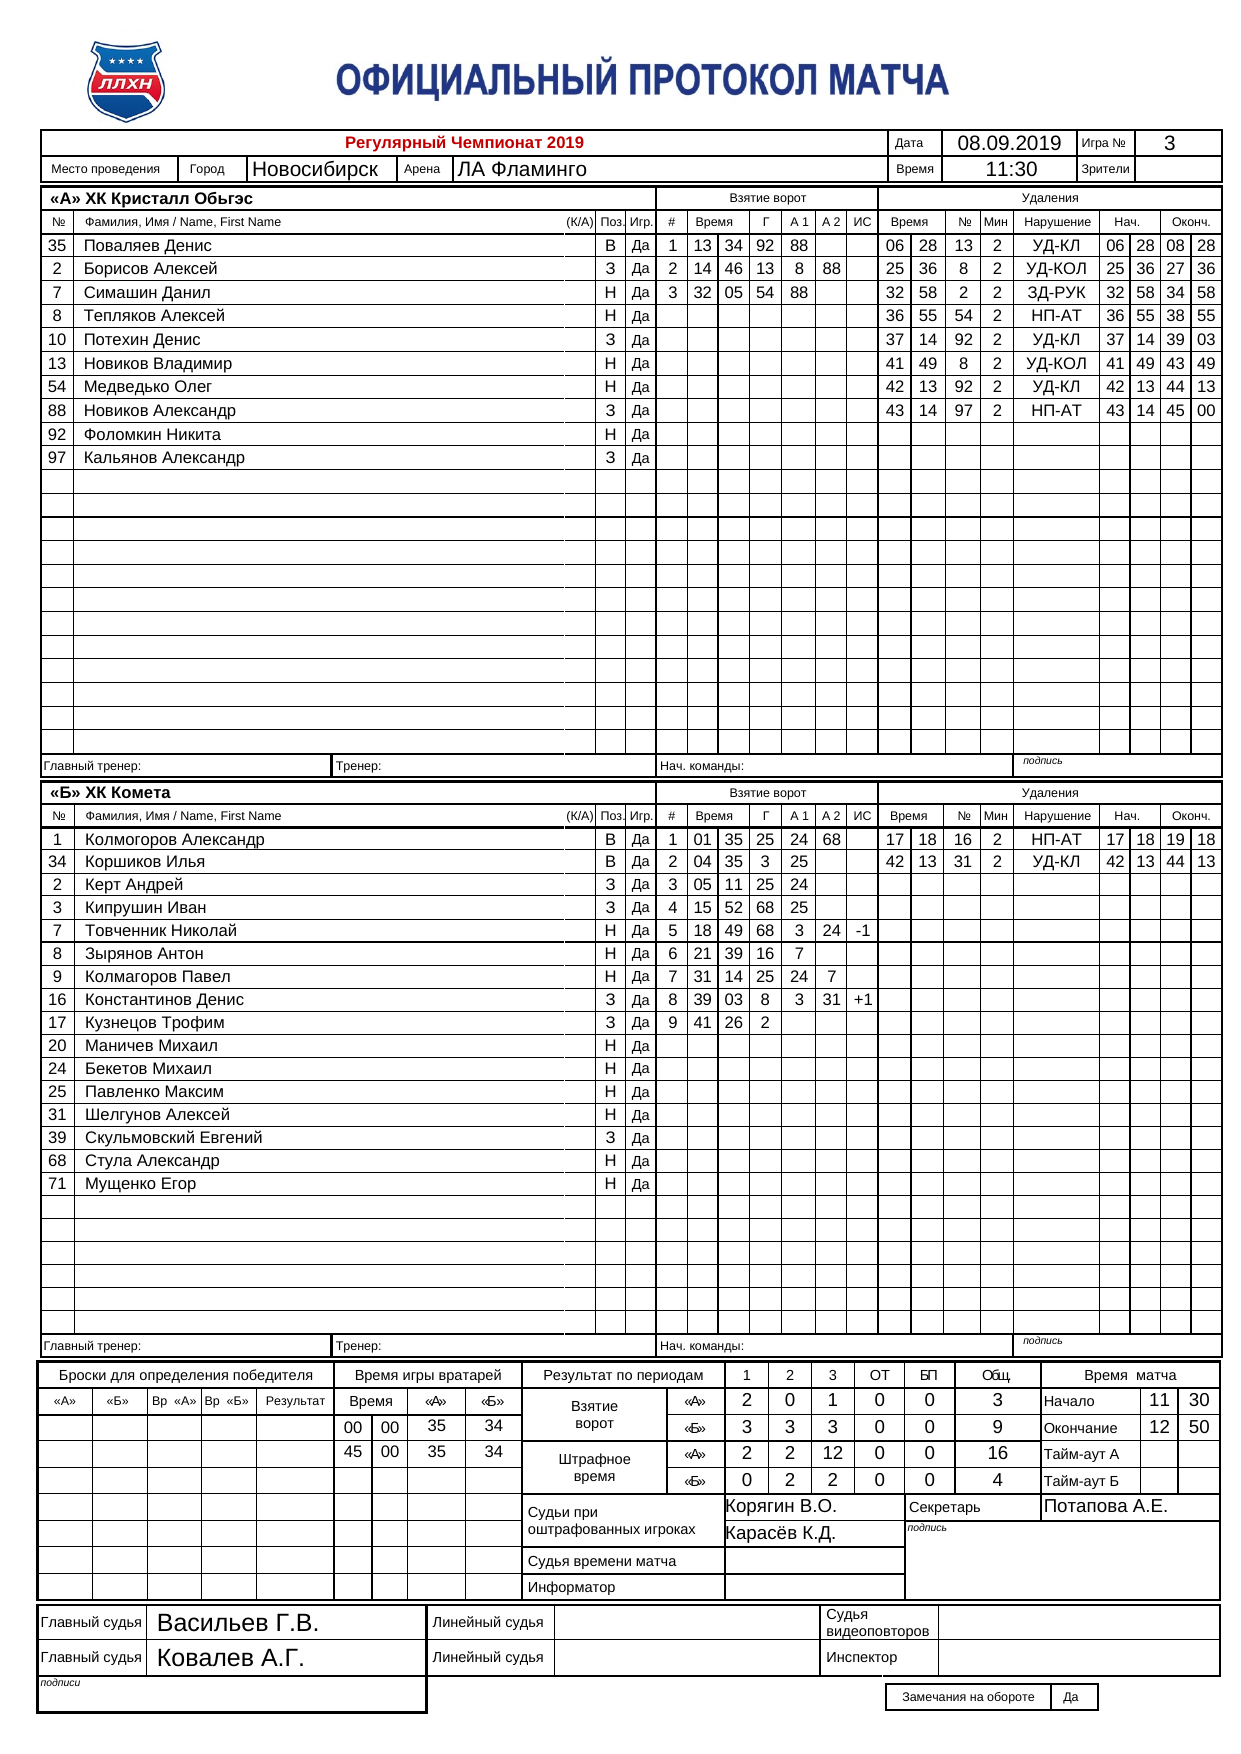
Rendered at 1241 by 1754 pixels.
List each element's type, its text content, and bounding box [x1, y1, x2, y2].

table_cell [626, 1311, 655, 1333]
table_cell Да [626, 989, 655, 1011]
table_cell [816, 1219, 846, 1241]
table_cell Оконч. [1161, 805, 1221, 826]
table_cell [816, 352, 846, 374]
table_cell Арена [398, 157, 452, 181]
table_cell [1192, 943, 1221, 964]
table_cell [816, 1311, 846, 1333]
table_cell 24 [42, 1058, 74, 1079]
table_cell [912, 707, 945, 729]
table_cell [626, 730, 655, 753]
table_cell [782, 1012, 815, 1033]
table_cell [257, 1494, 333, 1520]
table_cell [565, 328, 595, 351]
table_header Замечания на обороте [887, 1685, 1050, 1709]
table_cell [912, 683, 945, 706]
table_header Дата [889, 131, 941, 155]
table_cell [565, 470, 595, 493]
table_cell [981, 1242, 1013, 1264]
table_cell 17 [879, 829, 910, 849]
table_cell 36 [1131, 257, 1160, 280]
table_cell [1192, 1150, 1221, 1172]
table_cell [847, 1173, 877, 1195]
table_cell Инспектор [821, 1640, 938, 1675]
table_cell 16 [944, 829, 980, 849]
table_cell Время [889, 157, 941, 181]
table_cell [1161, 588, 1190, 611]
table_cell [565, 683, 595, 706]
table_cell [1014, 920, 1099, 941]
table_cell [202, 1494, 256, 1520]
table_cell [688, 305, 717, 327]
table_header «А» ХК Кристалл Обьгэс [42, 188, 655, 209]
table_cell 25 [782, 896, 815, 918]
table_cell [816, 1081, 846, 1103]
table_cell [1131, 1058, 1160, 1079]
table_cell 3 [750, 850, 781, 872]
table_cell [912, 1196, 943, 1218]
table_cell Да [626, 829, 655, 849]
table_cell [74, 612, 564, 634]
table_cell [816, 874, 846, 895]
table_cell [1161, 1127, 1190, 1149]
table_cell [847, 565, 877, 587]
table_cell [1100, 588, 1129, 611]
table_cell [74, 707, 564, 729]
table_cell [1100, 1058, 1129, 1079]
table_cell 50 [1179, 1415, 1219, 1440]
table_cell 2 [981, 235, 1013, 256]
table_cell [944, 1311, 980, 1333]
table_cell 39 [688, 989, 717, 1011]
table_cell [565, 1127, 595, 1149]
table_cell [944, 1035, 980, 1057]
table_cell [75, 1219, 564, 1241]
table_cell [719, 1173, 749, 1195]
table_cell [912, 494, 945, 516]
picture [5, 28, 1179, 129]
table_cell [1131, 1150, 1160, 1172]
table_cell [1161, 989, 1190, 1011]
table_cell [42, 1311, 74, 1333]
table_cell [565, 943, 595, 964]
table_cell [626, 707, 655, 729]
table_cell [1131, 518, 1160, 540]
table_cell [257, 1574, 333, 1599]
table_cell 3 [956, 1389, 1040, 1413]
table_cell [944, 1196, 980, 1218]
table_cell [946, 541, 980, 564]
table_header 1 [726, 1363, 768, 1387]
table_cell [626, 470, 655, 493]
table_cell [93, 1547, 147, 1573]
table_cell [879, 1242, 910, 1264]
table_cell [1100, 1242, 1129, 1264]
table_cell 2 [42, 257, 73, 280]
table_cell [1161, 612, 1190, 634]
table_cell [782, 1288, 815, 1310]
table_cell [75, 1265, 564, 1287]
table_cell [1014, 470, 1099, 493]
table_cell [1131, 1081, 1160, 1103]
table_cell [1131, 446, 1160, 469]
table_cell 7 [42, 281, 73, 303]
table_cell [565, 730, 595, 753]
table_header 3 [1136, 131, 1221, 155]
table_cell [1192, 541, 1221, 564]
table_cell [782, 683, 815, 706]
table_cell [816, 1196, 846, 1218]
table_cell [782, 730, 815, 753]
table_header Удаления [879, 783, 1221, 803]
table_cell [657, 376, 687, 398]
table_cell [719, 612, 749, 634]
table_cell [912, 1081, 943, 1103]
table_cell Тепляков Алексей [74, 305, 564, 327]
table_cell [847, 494, 877, 516]
table_cell [719, 1242, 749, 1264]
table_cell [879, 470, 910, 493]
table_cell [1141, 1468, 1177, 1493]
table_cell Новиков Александр [74, 399, 564, 422]
table_cell [750, 1058, 781, 1079]
table_cell [1014, 1104, 1099, 1126]
table_cell [1100, 1081, 1129, 1103]
table_cell [1179, 1441, 1219, 1467]
table_cell [1014, 423, 1099, 445]
table_cell 34 [466, 1441, 521, 1467]
table_cell [750, 1150, 781, 1172]
table_cell [879, 1104, 910, 1126]
table_cell 36 [912, 257, 945, 280]
table_cell [847, 1104, 877, 1126]
table_cell 16 [42, 989, 74, 1011]
table_header 3 [812, 1363, 854, 1387]
table_cell [946, 707, 980, 729]
table_cell [202, 1547, 256, 1573]
table_cell [1100, 1265, 1129, 1287]
table_cell [1131, 1196, 1160, 1218]
table_cell [1100, 446, 1129, 469]
table_cell [626, 518, 655, 540]
table_cell [750, 1196, 781, 1218]
table_cell [466, 1574, 521, 1599]
table_cell [1014, 518, 1099, 540]
table_cell 35 [719, 850, 749, 872]
table_cell [42, 541, 73, 564]
table_cell [981, 565, 1013, 587]
table_cell [782, 1242, 815, 1264]
table_cell [688, 1311, 717, 1333]
table_cell [912, 470, 945, 493]
table_cell Н [596, 966, 625, 987]
table_cell Вр «А» [148, 1389, 201, 1413]
table_cell [1131, 683, 1160, 706]
table_cell 39 [1161, 328, 1190, 351]
table_cell [944, 966, 980, 987]
table_cell [912, 1242, 943, 1264]
table_cell [202, 1574, 256, 1599]
table_cell [719, 1035, 749, 1057]
table_cell 17 [42, 1012, 74, 1033]
table_cell [1100, 874, 1129, 895]
table_cell [148, 1468, 201, 1493]
table_cell [981, 423, 1013, 445]
table_cell 43 [1161, 352, 1190, 374]
table_cell [688, 1127, 717, 1149]
table_cell «Б » [466, 1389, 521, 1413]
table_cell [816, 281, 846, 303]
table_cell [657, 518, 687, 540]
table_cell [1192, 966, 1221, 987]
table_cell 2 [750, 1012, 781, 1033]
table_cell Н [596, 1173, 625, 1195]
table_cell [981, 518, 1013, 540]
table_cell [335, 1547, 371, 1573]
table_cell Да [626, 1127, 655, 1149]
table_cell УД-КЛ [1014, 328, 1099, 351]
table_cell [565, 659, 595, 682]
table_cell [816, 636, 846, 658]
table_cell Зрители [1078, 157, 1134, 181]
table_cell [1192, 588, 1221, 611]
table_cell 58 [1192, 281, 1221, 303]
table_cell УД-КОЛ [1014, 257, 1099, 280]
table_cell А 1 [782, 805, 815, 826]
table_cell [657, 683, 687, 706]
table_cell [1161, 565, 1190, 587]
table_cell подпись [906, 1522, 1219, 1599]
table_cell 7 [782, 943, 815, 964]
table_cell [596, 1242, 625, 1264]
table_header БП [905, 1363, 954, 1387]
table_cell [912, 541, 945, 564]
table_cell 3 [42, 896, 74, 918]
table_cell [816, 1035, 846, 1057]
table_cell [981, 989, 1013, 1011]
table_cell [750, 1081, 781, 1103]
table_cell [657, 659, 687, 682]
table_cell [981, 1196, 1013, 1218]
table_cell [847, 541, 877, 564]
table_cell [257, 1521, 333, 1546]
table_cell 58 [1131, 281, 1160, 303]
table_cell [688, 730, 717, 753]
table_cell [912, 446, 945, 469]
table_cell «А» [408, 1389, 465, 1413]
table_cell [688, 588, 717, 611]
table_cell [782, 612, 815, 634]
table_cell [981, 1265, 1013, 1287]
table_cell 13 [912, 376, 945, 398]
table_cell 43 [1100, 399, 1129, 422]
table_cell [1161, 1012, 1190, 1033]
table_cell [596, 1288, 625, 1310]
table_cell [1100, 707, 1129, 729]
table_cell [565, 565, 595, 587]
table_cell З [596, 257, 625, 280]
table_cell [75, 1311, 564, 1333]
table_cell [1014, 989, 1099, 1011]
table_cell [1192, 920, 1221, 941]
table_cell подпись [1014, 1335, 1221, 1356]
table_cell [42, 636, 73, 658]
table_cell [944, 1104, 980, 1126]
table_cell [39, 1441, 92, 1467]
table_cell 3 [782, 989, 815, 1011]
table_cell Да [626, 1173, 655, 1195]
table_cell [688, 352, 717, 374]
table_cell [912, 518, 945, 540]
table_cell [879, 518, 910, 540]
table_cell [335, 1468, 371, 1493]
table_cell [719, 518, 749, 540]
table_cell [1131, 1173, 1160, 1195]
table_cell [1100, 565, 1129, 587]
table_cell Результат [257, 1389, 333, 1413]
table_cell Павленко Максим [75, 1081, 564, 1103]
table_cell 42 [879, 850, 910, 872]
table_cell [565, 1288, 595, 1310]
table_cell [1131, 874, 1160, 895]
table_cell [912, 874, 943, 895]
table_cell [847, 730, 877, 753]
table_cell [847, 850, 877, 872]
table_cell [1131, 636, 1160, 658]
table_cell [1014, 683, 1099, 706]
table_cell [74, 494, 564, 516]
table_cell В [596, 850, 625, 872]
table_cell Шелгунов Алексей [75, 1104, 564, 1126]
table_cell [719, 376, 749, 398]
table_cell [1014, 707, 1099, 729]
table_cell [782, 423, 815, 445]
table_cell [596, 1219, 625, 1241]
table_cell [1192, 707, 1221, 729]
table_cell [565, 1173, 595, 1195]
table_cell [1131, 896, 1160, 918]
table_cell [912, 1127, 943, 1149]
table_cell [565, 1265, 595, 1287]
table_cell [782, 636, 815, 658]
table_cell [750, 352, 781, 374]
table_cell № [42, 805, 74, 826]
table_cell [1014, 1035, 1099, 1057]
table_cell 14 [1131, 328, 1160, 351]
table_cell [42, 1288, 74, 1310]
table_cell [912, 730, 945, 753]
table_cell УД-КОЛ [1014, 352, 1099, 374]
table_cell [1014, 966, 1099, 987]
table_cell [1100, 1150, 1129, 1172]
table_cell [847, 896, 877, 918]
table_cell [782, 1035, 815, 1057]
table_cell [750, 376, 781, 398]
table_cell [1131, 966, 1160, 987]
table_cell [782, 470, 815, 493]
table_cell 36 [879, 305, 910, 327]
table_cell [944, 1127, 980, 1149]
table_cell Штрафное время [523, 1442, 666, 1493]
table_cell [782, 588, 815, 611]
table_cell [1192, 989, 1221, 1011]
table_cell 39 [42, 1127, 74, 1149]
table_cell [1100, 896, 1129, 918]
table_cell [148, 1441, 201, 1467]
table_cell [782, 565, 815, 587]
table_cell [565, 1196, 595, 1218]
table_cell Н [596, 1104, 625, 1126]
table_cell [719, 399, 749, 422]
table_cell 1 [42, 829, 74, 849]
table_cell [981, 874, 1013, 895]
table_cell 5 [657, 920, 687, 941]
table_cell 14 [688, 257, 717, 280]
table_cell «Б» [668, 1415, 724, 1440]
table_cell [879, 588, 910, 611]
table_cell Да [626, 874, 655, 895]
table_cell [1131, 470, 1160, 493]
table_cell [408, 1521, 465, 1546]
table_cell 3 [812, 1415, 854, 1440]
table_cell [782, 376, 815, 398]
table_cell [1161, 1173, 1190, 1195]
table_cell 45 [335, 1441, 371, 1467]
table_cell 45 [1161, 399, 1190, 422]
table_header Взятие ворот [657, 783, 877, 803]
table_cell 24 [782, 966, 815, 987]
table_cell [626, 1196, 655, 1218]
table_cell [879, 989, 910, 1011]
table_cell 1 [657, 829, 687, 849]
table_cell [750, 612, 781, 634]
table_cell Поз. [596, 805, 625, 826]
table_cell [596, 683, 625, 706]
table_cell [1014, 874, 1099, 895]
table_cell [466, 1494, 521, 1520]
table_header Взятие ворот [657, 188, 877, 209]
table_cell [946, 565, 980, 587]
table_cell [596, 659, 625, 682]
table_cell 25 [782, 850, 815, 872]
table_cell [1192, 730, 1221, 753]
table_cell 00 [373, 1441, 407, 1467]
table_cell [782, 1219, 815, 1241]
table_cell [42, 588, 73, 611]
table_cell Фамилия, Имя / Name, First Name [74, 211, 565, 233]
table_cell Симашин Данил [74, 281, 564, 303]
table_cell 68 [42, 1150, 74, 1172]
table_cell [1131, 1104, 1160, 1126]
table_cell [847, 1288, 877, 1310]
table_cell [1192, 446, 1221, 469]
table_cell [688, 1265, 717, 1287]
table_cell 4 [956, 1468, 1040, 1493]
table_cell [1014, 896, 1099, 918]
table_cell Колмагоров Павел [75, 966, 564, 987]
table_cell 31 [688, 966, 717, 987]
table_cell 44 [1161, 376, 1190, 398]
table_cell [657, 328, 687, 351]
table_cell Нарушение [1014, 211, 1099, 233]
table_cell [944, 920, 980, 941]
table_cell [688, 518, 717, 540]
table_cell [912, 659, 945, 682]
table_cell [1014, 541, 1099, 564]
table_header Броски для определения победителя [39, 1363, 333, 1387]
table_cell [657, 1196, 687, 1218]
table_cell [42, 565, 73, 587]
table_cell [847, 423, 877, 445]
table_cell 03 [719, 989, 749, 1011]
table_cell (К/А) [565, 211, 595, 233]
table_cell [981, 1035, 1013, 1057]
table_cell [657, 1150, 687, 1172]
table_cell [879, 1150, 910, 1172]
table_cell [74, 541, 564, 564]
table_cell [1014, 1219, 1099, 1241]
table_cell [912, 565, 945, 587]
table_cell [816, 328, 846, 351]
table_cell [912, 1104, 943, 1126]
table_cell [981, 1104, 1013, 1126]
table_cell [719, 1311, 749, 1333]
table_cell Да [626, 966, 655, 987]
table_cell [1192, 612, 1221, 634]
table_cell [626, 588, 655, 611]
table_cell [1131, 612, 1160, 634]
table_cell Поваляев Денис [74, 235, 564, 256]
table_cell 3 [782, 920, 815, 941]
table_cell [74, 518, 564, 540]
table_cell [946, 636, 980, 658]
table_cell 2 [657, 850, 687, 872]
table_cell [1131, 423, 1160, 445]
table_cell [466, 1521, 521, 1546]
table_cell [42, 612, 73, 634]
table_cell Потапова А.Е. [1042, 1495, 1219, 1520]
table_cell 13 [750, 257, 781, 280]
table_cell 2 [657, 257, 687, 280]
table_cell 2 [981, 399, 1013, 422]
table_cell [565, 612, 595, 634]
table_cell [1131, 707, 1160, 729]
table_cell [939, 1640, 1219, 1675]
table_cell [257, 1547, 333, 1573]
table_cell [335, 1494, 371, 1520]
table_cell [565, 541, 595, 564]
table_cell 58 [912, 281, 945, 303]
table_cell 13 [912, 850, 943, 872]
table_cell [688, 541, 717, 564]
table_cell [816, 423, 846, 445]
table_cell [1099, 1682, 1220, 1711]
table_cell [688, 636, 717, 658]
table_cell [1014, 1058, 1099, 1079]
table_cell Время [335, 1389, 407, 1413]
table_cell 41 [1100, 352, 1129, 374]
table_cell [657, 636, 687, 658]
table_cell [879, 1288, 910, 1310]
table_cell [847, 612, 877, 634]
table_cell [944, 943, 980, 964]
table_cell [719, 328, 749, 351]
table_cell [750, 1242, 781, 1264]
table_cell [596, 707, 625, 729]
table_header 2 [769, 1363, 811, 1387]
table_cell [816, 541, 846, 564]
table_cell [879, 423, 910, 445]
table_cell [981, 1058, 1013, 1079]
table_cell 35 [408, 1441, 465, 1467]
table_cell [782, 1127, 815, 1149]
table_cell [912, 1035, 943, 1057]
table_cell 17 [1100, 829, 1129, 849]
table_cell [981, 1173, 1013, 1195]
table_cell [816, 707, 846, 729]
table_cell [912, 588, 945, 611]
table_cell [565, 376, 595, 398]
table_cell [1100, 1196, 1129, 1218]
table_cell [750, 541, 781, 564]
table_cell [565, 829, 595, 849]
table_cell Главный судья [39, 1640, 146, 1675]
table_cell [1100, 1104, 1129, 1126]
table_cell [944, 989, 980, 1011]
table_cell [688, 1150, 717, 1172]
table_cell [596, 1196, 625, 1218]
table_cell 25 [42, 1081, 74, 1103]
table_cell [39, 1521, 92, 1546]
table_cell [816, 1012, 846, 1033]
table_cell [1131, 943, 1160, 964]
table_cell [719, 1219, 749, 1241]
table_cell 88 [782, 235, 815, 256]
table_cell [847, 328, 877, 351]
table_cell [816, 1104, 846, 1126]
table_cell [688, 1219, 717, 1241]
table_cell [1014, 636, 1099, 658]
table_cell Взятие ворот [523, 1389, 666, 1440]
table_cell 01 [688, 829, 717, 849]
table_cell [912, 612, 945, 634]
table_cell Да [626, 328, 655, 351]
table_cell 2 [946, 281, 980, 303]
table_cell 3 [769, 1415, 811, 1440]
table_cell [428, 1677, 882, 1711]
table_cell [1100, 659, 1129, 682]
table_cell [1161, 446, 1190, 469]
table_cell [657, 494, 687, 516]
table_cell [657, 399, 687, 422]
table_cell [688, 399, 717, 422]
table_cell 54 [42, 376, 73, 398]
table_cell «А» [668, 1442, 724, 1467]
table_cell 00 [373, 1416, 407, 1440]
table_cell [1141, 1441, 1177, 1467]
table_cell [847, 470, 877, 493]
table_cell [816, 1150, 846, 1172]
table_cell [847, 305, 877, 327]
table_cell [816, 730, 846, 753]
table_cell 92 [946, 376, 980, 398]
table_cell [879, 1219, 910, 1241]
table_cell 12 [812, 1442, 854, 1467]
table_cell 28 [1131, 235, 1160, 256]
table_cell 88 [782, 281, 815, 303]
table_cell 13 [1131, 376, 1160, 398]
table_cell 32 [879, 281, 910, 303]
table_cell [1192, 1012, 1221, 1033]
table_cell [719, 683, 749, 706]
table_cell [688, 1081, 717, 1103]
table_cell [946, 612, 980, 634]
table_cell З [596, 896, 625, 918]
table_cell Потехин Денис [74, 328, 564, 351]
table_cell 42 [1100, 376, 1129, 398]
table_cell 88 [42, 399, 73, 422]
table_cell [408, 1468, 465, 1493]
table_cell [42, 707, 73, 729]
table_cell [912, 423, 945, 445]
table_cell 55 [1131, 305, 1160, 327]
table_cell [912, 1058, 943, 1079]
table_cell [565, 1035, 595, 1057]
table_cell [912, 1265, 943, 1287]
table_cell [42, 1196, 74, 1218]
table_cell [944, 1242, 980, 1264]
table_cell [879, 612, 910, 634]
table_cell [782, 328, 815, 351]
table_cell [879, 1311, 910, 1333]
table_cell 16 [956, 1442, 1040, 1467]
table_cell 00 [335, 1416, 371, 1440]
table_cell Нарушение [1014, 805, 1099, 826]
table_cell Н [596, 376, 625, 398]
table_cell 7 [816, 966, 846, 987]
table_cell [688, 1242, 717, 1264]
table_cell [719, 470, 749, 493]
table_cell [1131, 565, 1160, 587]
table_cell [1014, 1127, 1099, 1149]
table_cell 03 [1192, 328, 1221, 351]
table_cell Главный тренер: [42, 1335, 330, 1356]
table_cell [565, 1012, 595, 1033]
table_cell [565, 920, 595, 941]
table_cell [847, 257, 877, 280]
table_cell [626, 1219, 655, 1241]
table_cell [565, 518, 595, 540]
table_cell [750, 730, 781, 753]
table_cell Секретарь [906, 1495, 1040, 1520]
table_cell [565, 707, 595, 729]
table_cell «А» [668, 1389, 724, 1413]
table_cell 49 [912, 352, 945, 374]
table_cell 9 [657, 1012, 687, 1033]
table_cell Мущенко Егор [75, 1173, 564, 1195]
table_cell Новиков Владимир [74, 352, 564, 374]
table_cell [847, 1081, 877, 1103]
table_cell 31 [42, 1104, 74, 1126]
table_cell [816, 1127, 846, 1149]
table_cell [565, 1058, 595, 1079]
table_cell Нач. команды: [657, 755, 1012, 776]
table_cell [39, 1416, 92, 1440]
table_cell [42, 659, 73, 682]
table_cell 41 [879, 352, 910, 374]
table_cell УД-КЛ [1014, 850, 1099, 872]
table_cell Судья видеоповторов [821, 1606, 938, 1639]
table_cell Кальянов Александр [74, 446, 564, 469]
table_cell Ковалев А.Г. [147, 1640, 425, 1675]
table_cell [42, 494, 73, 516]
table_cell [42, 1219, 74, 1241]
table_cell 08 [1161, 235, 1190, 256]
table_cell [626, 1288, 655, 1310]
table_cell [1161, 874, 1190, 895]
table_cell Фамилия, Имя / Name, First Name [75, 805, 565, 826]
table_cell 0 [905, 1468, 954, 1493]
table_cell 28 [912, 235, 945, 256]
table_cell 2 [812, 1468, 854, 1493]
table_cell 4 [657, 896, 687, 918]
table_cell З [596, 989, 625, 1011]
table_cell 42 [1100, 850, 1129, 872]
table_cell [74, 565, 564, 587]
table_cell [202, 1441, 256, 1467]
table_cell 27 [1161, 257, 1190, 280]
table_cell Васильев Г.В. [147, 1606, 425, 1639]
table_cell [946, 683, 980, 706]
table_cell Н [596, 1150, 625, 1172]
table_cell [1161, 1311, 1190, 1333]
table_cell [847, 1196, 877, 1218]
table_cell 14 [912, 399, 945, 422]
table_cell [816, 1288, 846, 1310]
table_header ОТ [855, 1363, 904, 1387]
table_cell 25 [750, 829, 781, 849]
table_cell 55 [1192, 305, 1221, 327]
table_cell Корягин В.О. [726, 1495, 904, 1520]
table_cell [847, 446, 877, 469]
table_cell [912, 1311, 943, 1333]
table_cell НП-АТ [1014, 829, 1099, 849]
table_cell [782, 1196, 815, 1218]
table_cell [1192, 1242, 1221, 1264]
table_cell Н [596, 920, 625, 941]
table_cell Да [626, 1104, 655, 1126]
table_cell [555, 1640, 819, 1675]
table_cell 68 [750, 920, 781, 941]
table_cell [688, 707, 717, 729]
table_cell [719, 1196, 749, 1218]
table_cell Время [879, 805, 943, 826]
table_cell [879, 565, 910, 587]
table_cell [912, 943, 943, 964]
table_cell Вр «Б» [202, 1389, 256, 1413]
table_cell В [596, 235, 625, 256]
table_cell [944, 1058, 980, 1079]
table_cell [816, 612, 846, 634]
table_cell [1192, 1058, 1221, 1079]
table_cell [879, 683, 910, 706]
table_cell [782, 1081, 815, 1103]
table_cell [565, 235, 595, 256]
table_cell Н [596, 943, 625, 964]
table_cell [944, 1265, 980, 1287]
table_cell [944, 1012, 980, 1033]
table_cell [944, 1288, 980, 1310]
table_cell [1131, 1219, 1160, 1241]
table_cell [657, 730, 687, 753]
table_cell Карасёв К.Д. [726, 1521, 904, 1546]
table_cell Игр. [626, 805, 655, 826]
table_cell 3 [657, 281, 687, 303]
table_cell [565, 989, 595, 1011]
table_cell [373, 1521, 407, 1546]
table_cell [750, 446, 781, 469]
table_cell [1014, 1173, 1099, 1195]
table_cell [657, 1035, 687, 1057]
table_cell [1014, 494, 1099, 516]
table_cell [782, 1265, 815, 1287]
table_cell [944, 874, 980, 895]
table_cell [981, 1012, 1013, 1033]
table_cell [1161, 920, 1190, 941]
table_cell [879, 896, 910, 918]
table_cell [981, 920, 1013, 941]
table_cell [816, 588, 846, 611]
table_cell [847, 1012, 877, 1033]
table_cell 3 [657, 874, 687, 895]
table_cell 19 [1161, 829, 1190, 849]
table_cell [1100, 683, 1129, 706]
table_cell [626, 683, 655, 706]
table_cell [750, 494, 781, 516]
table_cell [657, 1058, 687, 1079]
table_cell [981, 612, 1013, 634]
table_cell [596, 518, 625, 540]
table_cell Поз. [596, 211, 625, 233]
table_cell 13 [1192, 376, 1221, 398]
table_cell [555, 1606, 819, 1639]
table_cell [750, 659, 781, 682]
table_cell 68 [750, 896, 781, 918]
table_header Время матча [1042, 1363, 1219, 1387]
table_cell [912, 1173, 943, 1195]
table_cell [750, 399, 781, 422]
table_cell [879, 1265, 910, 1287]
table_cell [1192, 470, 1221, 493]
table_cell [373, 1574, 407, 1599]
table_cell [782, 1311, 815, 1333]
table_cell [1014, 1242, 1099, 1264]
table_cell 97 [946, 399, 980, 422]
table_cell Н [596, 1035, 625, 1057]
table_cell 25 [750, 874, 781, 895]
table_cell 8 [782, 257, 815, 280]
table_cell 18 [1131, 829, 1160, 849]
table_cell 0 [905, 1389, 954, 1413]
table_cell [750, 1104, 781, 1126]
table_cell Город [179, 157, 246, 181]
table_cell [816, 850, 846, 872]
table_cell [1192, 1035, 1221, 1057]
table_cell 8 [657, 989, 687, 1011]
table_cell 25 [1100, 257, 1129, 280]
table_cell 2 [981, 257, 1013, 280]
table_cell [1100, 1127, 1129, 1149]
table_cell Судьи при оштрафованных игроках [523, 1495, 724, 1546]
table_cell [148, 1574, 201, 1599]
table_cell [816, 683, 846, 706]
table_cell [981, 730, 1013, 753]
table_cell [565, 1081, 595, 1103]
table_cell 25 [750, 966, 781, 987]
table_cell [719, 1288, 749, 1310]
table_cell [1161, 683, 1190, 706]
table_cell Начало [1042, 1389, 1140, 1413]
table_header Регулярный Чемпионат 2019 [42, 131, 887, 155]
table_cell -1 [847, 920, 877, 941]
table_cell Да [626, 352, 655, 374]
table_cell [1192, 1081, 1221, 1103]
table_cell [879, 541, 910, 564]
table_cell 13 [1131, 850, 1160, 872]
table_cell [202, 1468, 256, 1493]
table_cell [257, 1441, 333, 1467]
table_cell Да [626, 446, 655, 469]
table_cell [1161, 896, 1190, 918]
table_cell [981, 896, 1013, 918]
table_cell [981, 588, 1013, 611]
table_cell 49 [1131, 352, 1160, 374]
table_cell [39, 1547, 92, 1573]
table_cell [847, 659, 877, 682]
table_cell [946, 470, 980, 493]
table_cell [93, 1494, 147, 1520]
table_cell А 2 [816, 211, 846, 233]
table_cell [1014, 446, 1099, 469]
table_cell [657, 1242, 687, 1264]
table_cell 92 [946, 328, 980, 351]
table_cell [1100, 966, 1129, 987]
table_cell Медведько Олег [74, 376, 564, 398]
table_cell [1136, 157, 1221, 181]
table_cell [879, 730, 910, 753]
table_cell [565, 399, 595, 422]
table_cell [719, 1150, 749, 1172]
table_cell [944, 1219, 980, 1241]
table_cell [657, 1104, 687, 1126]
table_cell [726, 1575, 904, 1599]
table_cell [750, 1311, 781, 1333]
table_cell [981, 966, 1013, 987]
table_cell Коршиков Илья [75, 850, 564, 872]
table_cell [1161, 1035, 1190, 1057]
table_cell [719, 494, 749, 516]
table_cell [981, 541, 1013, 564]
table_cell [750, 470, 781, 493]
table_cell [750, 1288, 781, 1310]
table_cell [879, 1058, 910, 1079]
table_header Общ. [956, 1363, 1040, 1387]
table_cell [981, 1127, 1013, 1149]
table_cell [1131, 1012, 1160, 1033]
table_cell [1192, 565, 1221, 587]
table_cell [782, 1104, 815, 1126]
table_cell 88 [816, 257, 846, 280]
table_cell [847, 943, 877, 964]
table_cell [847, 1219, 877, 1241]
table_cell [1014, 612, 1099, 634]
table_cell [626, 636, 655, 658]
table_cell [816, 1265, 846, 1287]
table_cell Н [596, 1058, 625, 1079]
table_cell [596, 1265, 625, 1287]
table_cell Судья времени матча [523, 1548, 724, 1573]
table_cell [782, 1150, 815, 1172]
table_cell [816, 1058, 846, 1079]
table_cell Да [626, 1035, 655, 1057]
table_cell 52 [719, 896, 749, 918]
table_cell [657, 1173, 687, 1195]
table_cell [750, 1035, 781, 1057]
table_cell [719, 305, 749, 327]
table_cell Да [626, 281, 655, 303]
table_cell 2 [981, 281, 1013, 303]
table_cell [148, 1494, 201, 1520]
table_cell [657, 1219, 687, 1241]
table_cell [42, 730, 73, 753]
table_cell [879, 659, 910, 682]
table_cell [1014, 565, 1099, 587]
table_cell [565, 423, 595, 445]
table_cell 2 [981, 305, 1013, 327]
table_cell [1192, 874, 1221, 895]
table_cell [1100, 1173, 1129, 1195]
table_cell [39, 1574, 92, 1599]
table_cell 55 [912, 305, 945, 327]
table_cell Н [596, 352, 625, 374]
table_cell [816, 399, 846, 422]
table_cell [657, 1265, 687, 1287]
table_cell [657, 1311, 687, 1333]
table_cell [847, 1058, 877, 1079]
table_cell [1131, 730, 1160, 753]
table_cell [750, 305, 781, 327]
table_cell [1014, 588, 1099, 611]
table_cell 2 [981, 352, 1013, 374]
table_cell [912, 1288, 943, 1310]
table_cell 0 [855, 1415, 904, 1440]
table_cell [816, 896, 846, 918]
table_cell 43 [879, 399, 910, 422]
table_cell Константинов Денис [75, 989, 564, 1011]
table_cell Мин [981, 211, 1013, 233]
table_cell [750, 1173, 781, 1195]
table_cell [257, 1416, 333, 1440]
table_cell [879, 636, 910, 658]
table_cell [39, 1494, 92, 1520]
table_cell [1131, 1265, 1160, 1287]
table_cell 31 [944, 850, 980, 872]
table_cell Да [626, 376, 655, 398]
table_cell А 2 [816, 805, 846, 826]
table_cell [565, 446, 595, 469]
table_cell [74, 659, 564, 682]
table_cell Нач. [1100, 211, 1160, 233]
table_cell [657, 612, 687, 634]
table_cell [939, 1606, 1219, 1639]
table_cell [596, 565, 625, 587]
table_cell [879, 943, 910, 964]
table_cell [1100, 1012, 1129, 1033]
table_cell Время [688, 211, 749, 233]
table_cell [42, 683, 73, 706]
table_cell [1100, 920, 1129, 941]
table_cell 39 [719, 943, 749, 964]
table_cell 18 [1192, 829, 1221, 849]
table_cell [93, 1441, 147, 1467]
table_cell Кузнецов Трофим [75, 1012, 564, 1033]
table_cell 15 [688, 896, 717, 918]
table_cell В [596, 829, 625, 849]
table_cell Новосибирск [248, 157, 396, 181]
table_cell [657, 352, 687, 374]
table_cell Зырянов Антон [75, 943, 564, 964]
table_cell [719, 1127, 749, 1149]
table_cell 06 [879, 235, 910, 256]
table_cell [74, 730, 564, 753]
table_cell [688, 565, 717, 587]
table_header Да [1052, 1685, 1097, 1709]
table_cell 35 [42, 235, 73, 256]
table_cell [75, 1196, 564, 1218]
table_cell [1131, 541, 1160, 564]
table_cell [879, 966, 910, 987]
table_cell З [596, 1012, 625, 1033]
table_cell [816, 565, 846, 587]
table_cell 18 [688, 920, 717, 941]
table_cell [782, 707, 815, 729]
table_cell [750, 423, 781, 445]
table_cell [946, 423, 980, 445]
table_cell [1131, 1127, 1160, 1149]
table_cell 35 [719, 829, 749, 849]
table_cell [1014, 1311, 1099, 1333]
table_cell 13 [688, 235, 717, 256]
table_cell 2 [981, 376, 1013, 398]
table_cell [879, 1173, 910, 1195]
table_cell [847, 966, 877, 987]
table_cell [626, 1265, 655, 1287]
table_cell «Б» [93, 1389, 147, 1413]
table_cell [750, 518, 781, 540]
table_cell [74, 588, 564, 611]
table_cell [657, 1127, 687, 1149]
table_cell З [596, 1127, 625, 1149]
table_cell Да [626, 1150, 655, 1172]
table_cell [1100, 1288, 1129, 1310]
table_cell [816, 494, 846, 516]
table_cell 10 [42, 328, 73, 351]
table_cell 24 [782, 829, 815, 849]
table_cell [879, 1196, 910, 1218]
table_cell [688, 1196, 717, 1218]
table_cell [726, 1548, 904, 1573]
table_cell [93, 1416, 147, 1440]
table_cell 92 [750, 235, 781, 256]
table_cell З [596, 446, 625, 469]
table_cell [202, 1416, 256, 1440]
table_cell [373, 1468, 407, 1493]
table_cell [42, 470, 73, 493]
table_cell 32 [1100, 281, 1129, 303]
table_cell [1100, 1219, 1129, 1241]
table_cell [946, 518, 980, 540]
table_cell 31 [816, 989, 846, 1011]
table_cell [1014, 659, 1099, 682]
table_cell Кипрушин Иван [75, 896, 564, 918]
table_cell Игр. [626, 211, 655, 233]
table_cell [1100, 518, 1129, 540]
table_cell 24 [816, 920, 846, 941]
table_cell [93, 1521, 147, 1546]
table_cell 8 [750, 989, 781, 1011]
table_cell [750, 565, 781, 587]
table_cell [981, 1081, 1013, 1103]
table_cell [847, 376, 877, 398]
table_cell [565, 896, 595, 918]
table_cell № [944, 805, 980, 826]
table_cell [946, 588, 980, 611]
table_cell 11 [719, 874, 749, 895]
table_cell [1161, 730, 1190, 753]
table_cell [1100, 612, 1129, 634]
table_cell Нач. [1100, 805, 1160, 826]
table_cell [847, 1035, 877, 1057]
table_cell 1 [812, 1389, 854, 1413]
table_cell [847, 352, 877, 374]
table_cell [1014, 1012, 1099, 1033]
table_cell [74, 636, 564, 658]
table_header Игра № [1078, 131, 1134, 155]
table_cell 2 [726, 1389, 768, 1413]
table_header «Б» ХК Комета [42, 783, 655, 803]
table_cell [782, 494, 815, 516]
table_cell [946, 446, 980, 469]
table_cell 32 [688, 281, 717, 303]
table_cell (К/А) [565, 805, 595, 826]
table_cell [688, 659, 717, 682]
table_cell [657, 541, 687, 564]
table_cell [1192, 659, 1221, 682]
table_cell 11 [1141, 1389, 1177, 1413]
table_cell [847, 1265, 877, 1287]
table_cell Время [688, 805, 749, 826]
table_cell [1192, 896, 1221, 918]
table_cell 16 [750, 943, 781, 964]
table_cell НП-АТ [1014, 399, 1099, 422]
table_cell Да [626, 1012, 655, 1033]
table_cell 46 [719, 257, 749, 280]
table_cell [688, 1058, 717, 1079]
table_header Удаления [879, 188, 1221, 209]
table_cell Керт Андрей [75, 874, 564, 895]
table_cell 30 [1179, 1389, 1219, 1413]
table_cell [1192, 1127, 1221, 1149]
table_cell [1161, 943, 1190, 964]
table_cell 8 [42, 305, 73, 327]
table_cell [657, 1288, 687, 1310]
table_cell 2 [981, 850, 1013, 872]
table_cell [657, 305, 687, 327]
table_cell [626, 541, 655, 564]
table_cell Да [626, 305, 655, 327]
table_cell [75, 1288, 564, 1310]
table_cell [1131, 1311, 1160, 1333]
table_cell Главный тренер: [42, 755, 330, 776]
table_cell [408, 1494, 465, 1520]
table_cell Н [596, 1081, 625, 1103]
table_cell [912, 966, 943, 987]
table_cell [1161, 1265, 1190, 1287]
table_cell [626, 565, 655, 587]
table_cell [565, 966, 595, 987]
table_cell [782, 1058, 815, 1079]
table_cell 05 [688, 874, 717, 895]
table_cell Нач. команды: [657, 1335, 1012, 1356]
table_cell [39, 1468, 92, 1493]
table_cell [408, 1547, 465, 1573]
table_cell 2 [42, 874, 74, 895]
table_cell [1192, 636, 1221, 658]
table_cell [912, 989, 943, 1011]
table_cell [596, 541, 625, 564]
table_cell Г [750, 211, 781, 233]
table_cell 36 [1192, 257, 1221, 280]
table_cell [688, 1288, 717, 1310]
table_cell Стула Александр [75, 1150, 564, 1172]
table_cell [750, 1127, 781, 1149]
table_cell УД-КЛ [1014, 376, 1099, 398]
table_cell 11:30 [943, 157, 1076, 181]
table_cell [565, 588, 595, 611]
table_cell 14 [912, 328, 945, 351]
table_cell [1131, 1035, 1160, 1057]
table_cell [1100, 989, 1129, 1011]
table_cell [1192, 1311, 1221, 1333]
table_cell [1192, 1104, 1221, 1126]
table_cell [565, 850, 595, 872]
table_cell 37 [1100, 328, 1129, 351]
table_cell [912, 920, 943, 941]
table_cell [688, 328, 717, 351]
table_cell Тайм-аут Б [1042, 1468, 1140, 1493]
table_cell Маничев Михаил [75, 1035, 564, 1057]
table_cell Г [750, 805, 781, 826]
table_cell Н [596, 281, 625, 303]
table_cell [879, 920, 910, 941]
table_cell [1161, 1242, 1190, 1264]
table_cell [944, 1173, 980, 1195]
table_cell [782, 541, 815, 564]
table_cell [847, 829, 877, 849]
table_cell [1131, 588, 1160, 611]
table_cell 35 [408, 1416, 465, 1440]
table_cell № [42, 211, 73, 233]
table_cell [565, 257, 595, 280]
table_cell [596, 730, 625, 753]
table_cell [1131, 920, 1160, 941]
table_cell 26 [719, 1012, 749, 1033]
table_cell [688, 446, 717, 469]
table_cell [1014, 1150, 1099, 1172]
table_cell 41 [688, 1012, 717, 1033]
table_cell [816, 376, 846, 398]
table_cell [912, 896, 943, 918]
table_cell [719, 352, 749, 374]
table_cell НП-АТ [1014, 305, 1099, 327]
table_cell [847, 235, 877, 256]
table_cell 71 [42, 1173, 74, 1195]
table_cell [1131, 659, 1160, 682]
table_cell [1161, 1219, 1190, 1241]
table_cell [657, 470, 687, 493]
table_cell 38 [1161, 305, 1190, 327]
table_cell [981, 494, 1013, 516]
table_cell Да [626, 850, 655, 872]
table_cell [657, 423, 687, 445]
table_cell [688, 423, 717, 445]
table_cell [1131, 989, 1160, 1011]
table_cell [944, 896, 980, 918]
table_cell [981, 683, 1013, 706]
table_cell Фоломкин Никита [74, 423, 564, 445]
table_cell [847, 1150, 877, 1172]
table_cell [847, 683, 877, 706]
table_cell [626, 494, 655, 516]
table_cell Оконч. [1161, 211, 1221, 233]
table_header Результат по периодам [523, 1363, 724, 1387]
table_cell [688, 494, 717, 516]
table_cell [879, 874, 910, 895]
table_cell [148, 1416, 201, 1440]
table_cell 13 [1192, 850, 1221, 872]
table_cell [782, 659, 815, 682]
table_cell Тренер: [333, 1335, 655, 1356]
table_cell [1192, 494, 1221, 516]
table_cell Да [626, 235, 655, 256]
table_cell ИС [847, 211, 877, 233]
table_cell [148, 1547, 201, 1573]
table_cell Н [596, 423, 625, 445]
table_cell [944, 1081, 980, 1103]
table_cell [981, 943, 1013, 964]
table_cell Да [626, 399, 655, 422]
table_cell [816, 446, 846, 469]
table_cell [42, 1242, 74, 1264]
table_cell [750, 1219, 781, 1241]
table_cell «Б» [668, 1468, 724, 1493]
table_cell [847, 636, 877, 658]
table_cell [1161, 423, 1190, 445]
table_cell 00 [1192, 399, 1221, 422]
table_cell [1192, 683, 1221, 706]
table_cell [466, 1547, 521, 1573]
table_cell Да [626, 943, 655, 964]
table_cell [657, 446, 687, 469]
table_cell № [946, 211, 980, 233]
table_cell Товченник Николай [75, 920, 564, 941]
table_cell 24 [782, 874, 815, 895]
table_cell [565, 1311, 595, 1333]
table_cell [74, 683, 564, 706]
table_cell [148, 1521, 201, 1546]
table_cell 28 [1192, 235, 1221, 256]
table_header 08.09.2019 [943, 131, 1076, 155]
table_cell Н [596, 305, 625, 327]
table_cell [1100, 423, 1129, 445]
table_cell 0 [726, 1468, 768, 1493]
table_cell [981, 707, 1013, 729]
table_cell [1179, 1468, 1219, 1493]
table_cell [816, 235, 846, 256]
table_cell [42, 1265, 74, 1287]
table_cell 68 [816, 829, 846, 849]
table_cell [688, 1173, 717, 1195]
table_cell [782, 352, 815, 374]
table_cell [981, 659, 1013, 682]
table_cell [1161, 966, 1190, 987]
table_cell 37 [879, 328, 910, 351]
table_cell 18 [912, 829, 943, 849]
table_cell Да [626, 423, 655, 445]
table_cell 06 [1100, 235, 1129, 256]
table_cell [565, 1219, 595, 1241]
table_cell [719, 636, 749, 658]
table_cell [688, 1104, 717, 1126]
table_cell [1131, 1242, 1160, 1264]
table_cell 7 [42, 920, 74, 941]
table_cell [719, 1058, 749, 1079]
table_cell [657, 565, 687, 587]
table_cell 49 [1192, 352, 1221, 374]
table_cell [816, 305, 846, 327]
table_cell [1192, 1265, 1221, 1287]
table_cell 9 [42, 966, 74, 987]
table_cell [879, 1012, 910, 1033]
table_cell [1192, 1219, 1221, 1241]
table_cell [688, 612, 717, 634]
table_cell [782, 518, 815, 540]
table_cell [688, 683, 717, 706]
table_cell «А» [39, 1389, 92, 1413]
table_cell [1161, 470, 1190, 493]
table_cell [750, 328, 781, 351]
table_cell [879, 446, 910, 469]
table_cell [719, 730, 749, 753]
table_cell Линейный судья [428, 1640, 554, 1675]
table_cell 04 [688, 850, 717, 872]
table_cell [816, 943, 846, 964]
table_cell подпись [1014, 755, 1221, 776]
table_cell [1014, 1288, 1099, 1310]
table_cell [1131, 1288, 1160, 1310]
table_cell [1100, 470, 1129, 493]
table_cell 05 [719, 281, 749, 303]
table_cell [816, 518, 846, 540]
table_cell [1014, 730, 1099, 753]
table_cell Да [626, 1081, 655, 1103]
table_cell [719, 588, 749, 611]
table_cell [596, 636, 625, 658]
table_cell [93, 1574, 147, 1599]
table_cell [596, 612, 625, 634]
table_cell 2 [769, 1442, 811, 1467]
table_header Время игры вратарей [335, 1363, 521, 1387]
table_cell [719, 707, 749, 729]
table_cell 13 [946, 235, 980, 256]
table_cell [719, 1081, 749, 1103]
table_cell [1014, 1196, 1099, 1218]
table_cell [1161, 636, 1190, 658]
table_cell [750, 683, 781, 706]
table_cell З [596, 328, 625, 351]
table_cell 2 [981, 328, 1013, 351]
table_cell 0 [905, 1415, 954, 1440]
table_cell [565, 1242, 595, 1264]
table_cell 2 [981, 829, 1013, 849]
table_cell Колмогоров Александр [75, 829, 564, 849]
table_cell А 1 [782, 211, 815, 233]
table_cell Главный судья [39, 1606, 146, 1639]
table_cell [719, 423, 749, 445]
table_cell [1161, 518, 1190, 540]
table_cell Да [626, 920, 655, 941]
table_cell [688, 470, 717, 493]
table_cell 0 [905, 1442, 954, 1467]
table_cell [981, 1311, 1013, 1333]
table_cell [879, 494, 910, 516]
table_cell Да [626, 896, 655, 918]
table_cell [719, 1265, 749, 1287]
table_cell [466, 1468, 521, 1493]
table_cell [847, 399, 877, 422]
table_cell 3 [726, 1415, 768, 1440]
table_cell Да [626, 257, 655, 280]
table_cell [1161, 1150, 1190, 1172]
table_cell [408, 1574, 465, 1599]
table_cell Время [879, 211, 945, 233]
table_cell [1161, 494, 1190, 516]
table_cell [782, 305, 815, 327]
table_cell [1131, 494, 1160, 516]
table_cell [750, 636, 781, 658]
table_cell [688, 1035, 717, 1057]
table_cell Тренер: [333, 755, 655, 776]
table_cell 6 [657, 943, 687, 964]
table_cell [596, 588, 625, 611]
table_cell [719, 541, 749, 564]
table_cell 44 [1161, 850, 1190, 872]
table_cell [1100, 541, 1129, 564]
table_cell [93, 1468, 147, 1493]
table_cell [879, 1081, 910, 1103]
table_cell [719, 446, 749, 469]
table_cell [1014, 943, 1099, 964]
table_cell [596, 494, 625, 516]
table_cell З [596, 399, 625, 422]
table_cell З [596, 874, 625, 895]
table_cell [847, 707, 877, 729]
table_cell [981, 446, 1013, 469]
table_cell [1161, 1058, 1190, 1079]
table_cell [847, 1311, 877, 1333]
table_cell [750, 588, 781, 611]
table_cell [981, 636, 1013, 658]
table_cell [1100, 730, 1129, 753]
table_cell [816, 470, 846, 493]
table_cell [373, 1547, 407, 1573]
table_cell подписи [39, 1677, 425, 1711]
table_cell [946, 730, 980, 753]
table_cell +1 [847, 989, 877, 1011]
table_cell [565, 1150, 595, 1172]
table_cell [565, 494, 595, 516]
table_cell [879, 1035, 910, 1057]
table_cell [1192, 518, 1221, 540]
table_cell 8 [42, 943, 74, 964]
table_cell [719, 1104, 749, 1126]
table_cell УД-КЛ [1014, 235, 1099, 256]
table_cell 13 [42, 352, 73, 374]
table_cell [565, 352, 595, 374]
table_cell 12 [1141, 1415, 1177, 1440]
table_cell [847, 1127, 877, 1149]
table_cell [883, 1677, 1220, 1681]
table_cell [782, 1173, 815, 1195]
table_cell [74, 470, 564, 493]
table_cell [879, 707, 910, 729]
table_cell [981, 1219, 1013, 1241]
table_cell 34 [719, 235, 749, 256]
table_cell [257, 1468, 333, 1493]
table_cell [373, 1494, 407, 1520]
table_cell Информатор [523, 1575, 724, 1599]
table_cell Окончание [1042, 1415, 1140, 1440]
table_cell [912, 1150, 943, 1172]
table_cell Скульмовский Евгений [75, 1127, 564, 1149]
table_cell [657, 1081, 687, 1103]
table_cell [750, 1265, 781, 1287]
table_cell [1161, 541, 1190, 564]
table_cell Бекетов Михаил [75, 1058, 564, 1079]
table_cell [1192, 1173, 1221, 1195]
table_cell 54 [946, 305, 980, 327]
table_cell [1100, 636, 1129, 658]
table_cell [1100, 1311, 1129, 1333]
table_cell 0 [855, 1389, 904, 1413]
table_cell [816, 659, 846, 682]
table_cell [1014, 1081, 1099, 1103]
table_cell 14 [1131, 399, 1160, 422]
table_cell [626, 612, 655, 634]
table_cell [816, 1242, 846, 1264]
table_cell [75, 1242, 564, 1264]
table_cell [1100, 494, 1129, 516]
table_cell 49 [719, 920, 749, 941]
table_cell ЗД-РУК [1014, 281, 1099, 303]
table_cell [750, 707, 781, 729]
table_cell [981, 470, 1013, 493]
table_cell [335, 1521, 371, 1546]
table_cell Тайм-аут А [1042, 1441, 1140, 1467]
table_cell [719, 565, 749, 587]
table_cell [946, 659, 980, 682]
table_cell 36 [1100, 305, 1129, 327]
table_cell [335, 1574, 371, 1599]
table_cell 2 [726, 1442, 768, 1467]
table_cell # [657, 211, 687, 233]
table_cell 97 [42, 446, 73, 469]
table_cell 34 [466, 1416, 521, 1440]
table_cell [981, 1150, 1013, 1172]
table_cell [1014, 1265, 1099, 1287]
table_cell 8 [946, 352, 980, 374]
table_cell 0 [769, 1389, 811, 1413]
table_cell [657, 588, 687, 611]
table_cell [42, 518, 73, 540]
table_cell [1161, 1104, 1190, 1126]
table_cell [946, 494, 980, 516]
table_cell Да [626, 1058, 655, 1079]
table_cell [565, 874, 595, 895]
table_cell [1161, 1288, 1190, 1310]
table_cell [202, 1521, 256, 1546]
table_cell [1100, 943, 1129, 964]
table_cell [565, 281, 595, 303]
table_cell [847, 1242, 877, 1264]
table_cell [912, 1219, 943, 1241]
table_cell [565, 636, 595, 658]
table_cell ИС [847, 805, 877, 826]
table_cell [816, 1173, 846, 1195]
table_cell [944, 1150, 980, 1172]
table_cell [626, 659, 655, 682]
table_cell [1100, 1035, 1129, 1057]
table_cell [912, 636, 945, 658]
table_cell 25 [879, 257, 910, 280]
table_cell 34 [42, 850, 74, 872]
table_cell 2 [769, 1468, 811, 1493]
table_cell 0 [855, 1468, 904, 1493]
table_cell ЛА Фламинго [454, 157, 887, 181]
table_cell [1192, 1288, 1221, 1310]
table_cell 92 [42, 423, 73, 445]
table_cell [1161, 707, 1190, 729]
table_cell [782, 399, 815, 422]
table_cell Мин [981, 805, 1013, 826]
table_cell [912, 1012, 943, 1033]
table_cell # [657, 805, 687, 826]
table_cell 54 [750, 281, 781, 303]
table_cell [719, 659, 749, 682]
table_cell [782, 446, 815, 469]
table_cell 14 [719, 966, 749, 987]
table_cell Линейный судья [428, 1606, 554, 1639]
table_cell [981, 1288, 1013, 1310]
table_cell [1161, 1081, 1190, 1103]
table_cell [626, 1242, 655, 1264]
table_cell [1192, 1196, 1221, 1218]
table_cell 21 [688, 943, 717, 964]
table_cell [847, 874, 877, 895]
table_cell Борисов Алексей [74, 257, 564, 280]
table_cell [847, 281, 877, 303]
table_cell [596, 1311, 625, 1333]
table_cell [1192, 423, 1221, 445]
table_cell [847, 588, 877, 611]
table_cell 1 [657, 235, 687, 256]
table_cell 7 [657, 966, 687, 987]
table_cell 0 [855, 1442, 904, 1467]
table_cell [565, 305, 595, 327]
table_cell [847, 518, 877, 540]
table_cell 34 [1161, 281, 1190, 303]
table_cell [657, 707, 687, 729]
table_cell [1161, 1196, 1190, 1218]
table_cell Место проведения [42, 157, 177, 181]
table_cell 8 [946, 257, 980, 280]
table_cell 42 [879, 376, 910, 398]
table_cell [879, 1127, 910, 1149]
table_cell 20 [42, 1035, 74, 1057]
table_cell [1161, 659, 1190, 682]
table_cell [596, 470, 625, 493]
table_cell [565, 1104, 595, 1126]
table_cell 9 [956, 1415, 1040, 1440]
table_cell [688, 376, 717, 398]
